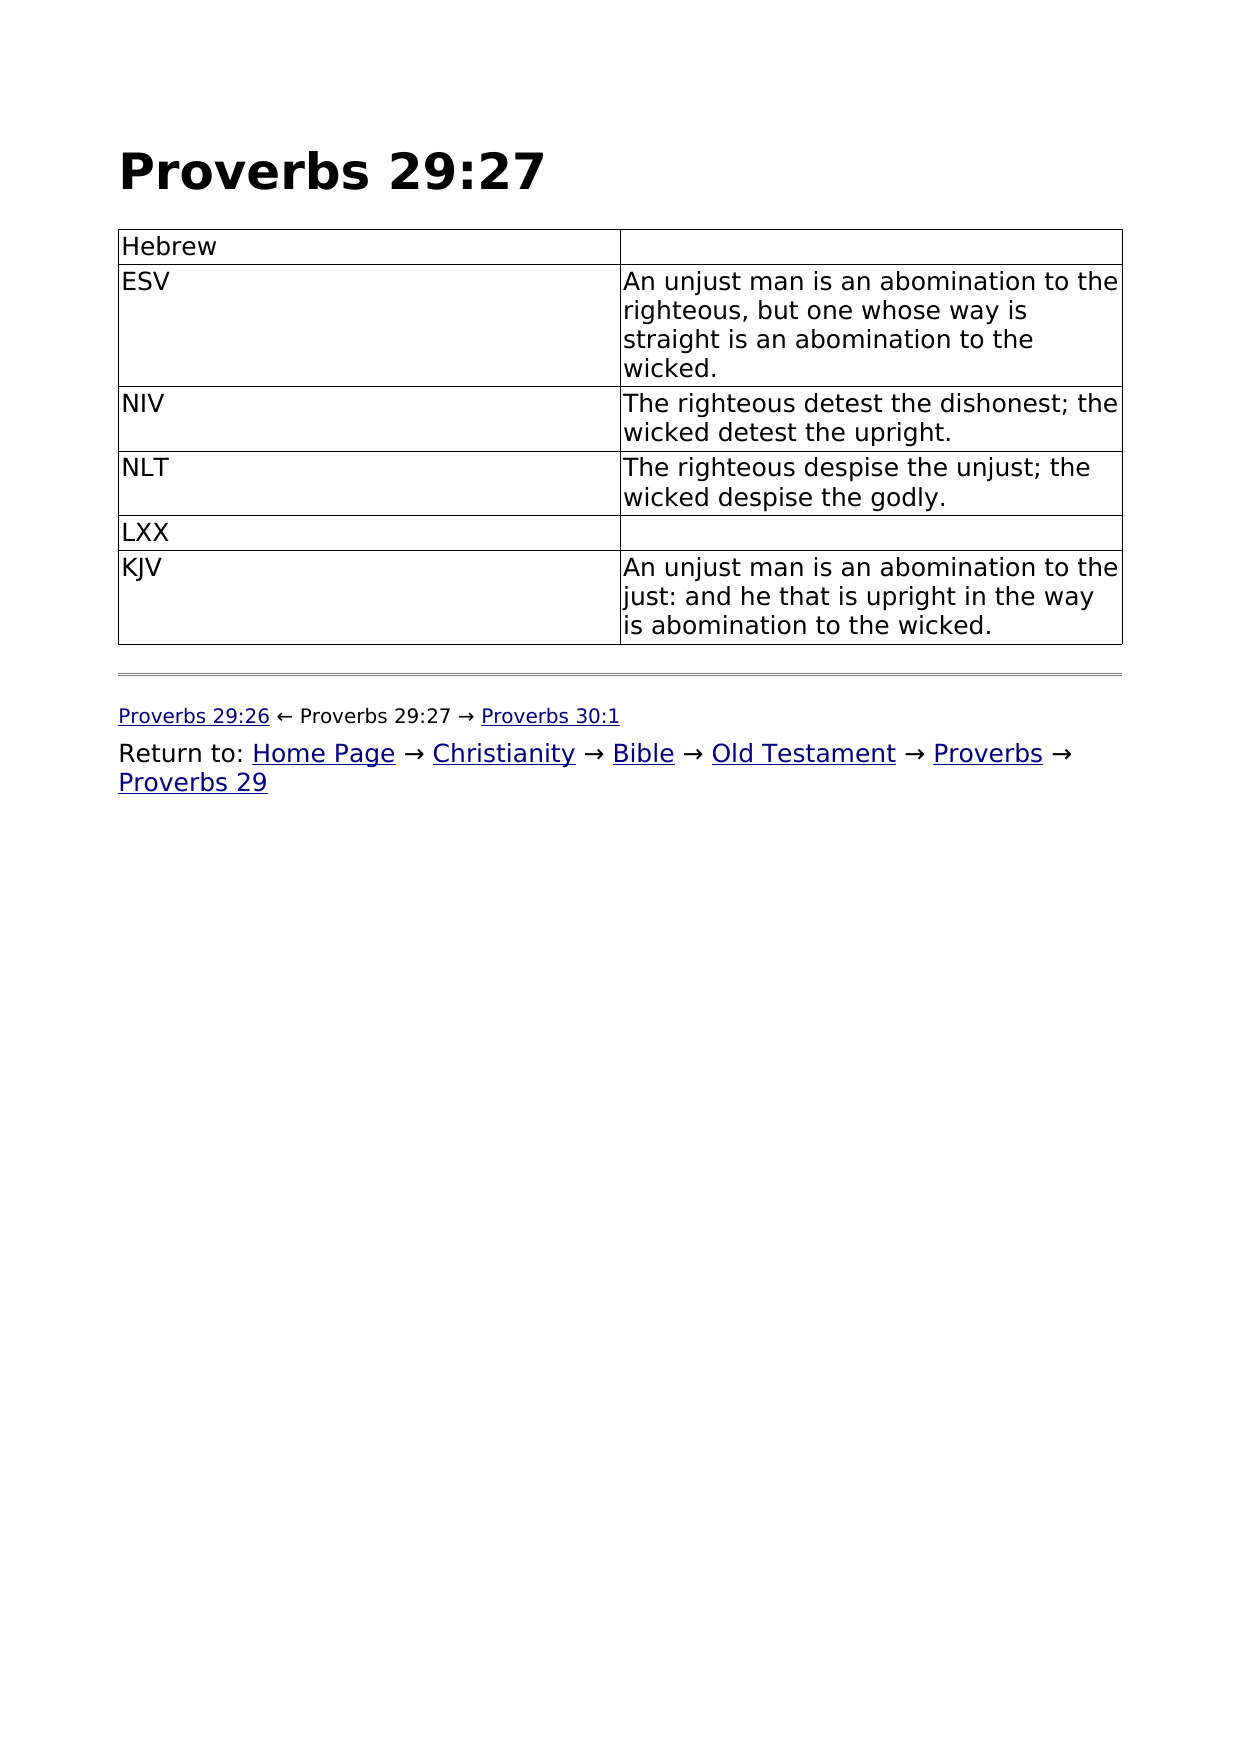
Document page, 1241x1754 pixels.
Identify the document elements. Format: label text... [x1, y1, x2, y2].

table_header Hebrew [119, 230, 620, 264]
table_cell NLT [119, 452, 620, 515]
table_header [621, 230, 1122, 264]
table_cell KJV [119, 551, 620, 643]
table_cell ESV [119, 265, 620, 386]
text Proverbs 29:26 ← Proverbs 29:27 → Proverbs 30:1 [118, 705, 1122, 739]
text Return to: Home Page → Christianity → Bible → Old Testament → Proverbs → Proverbs 29 [118, 739, 1122, 797]
table_cell The righteous detest the dishonest; the wicked detest the upright. [621, 387, 1122, 451]
table_cell LXX [119, 516, 620, 550]
table_cell NIV [119, 387, 620, 451]
table_cell The righteous despise the unjust; the wicked despise the godly. [621, 452, 1122, 515]
table_cell An unjust man is an abomination to the just: and he that is upright in the way is abomination to the wicked. [621, 551, 1122, 643]
table_cell [621, 516, 1122, 550]
table_cell An unjust man is an abomination to the righteous, but one whose way is straight is an abomination to the wicked. [621, 265, 1122, 386]
subtitle Proverbs 29:27 [118, 143, 1122, 201]
